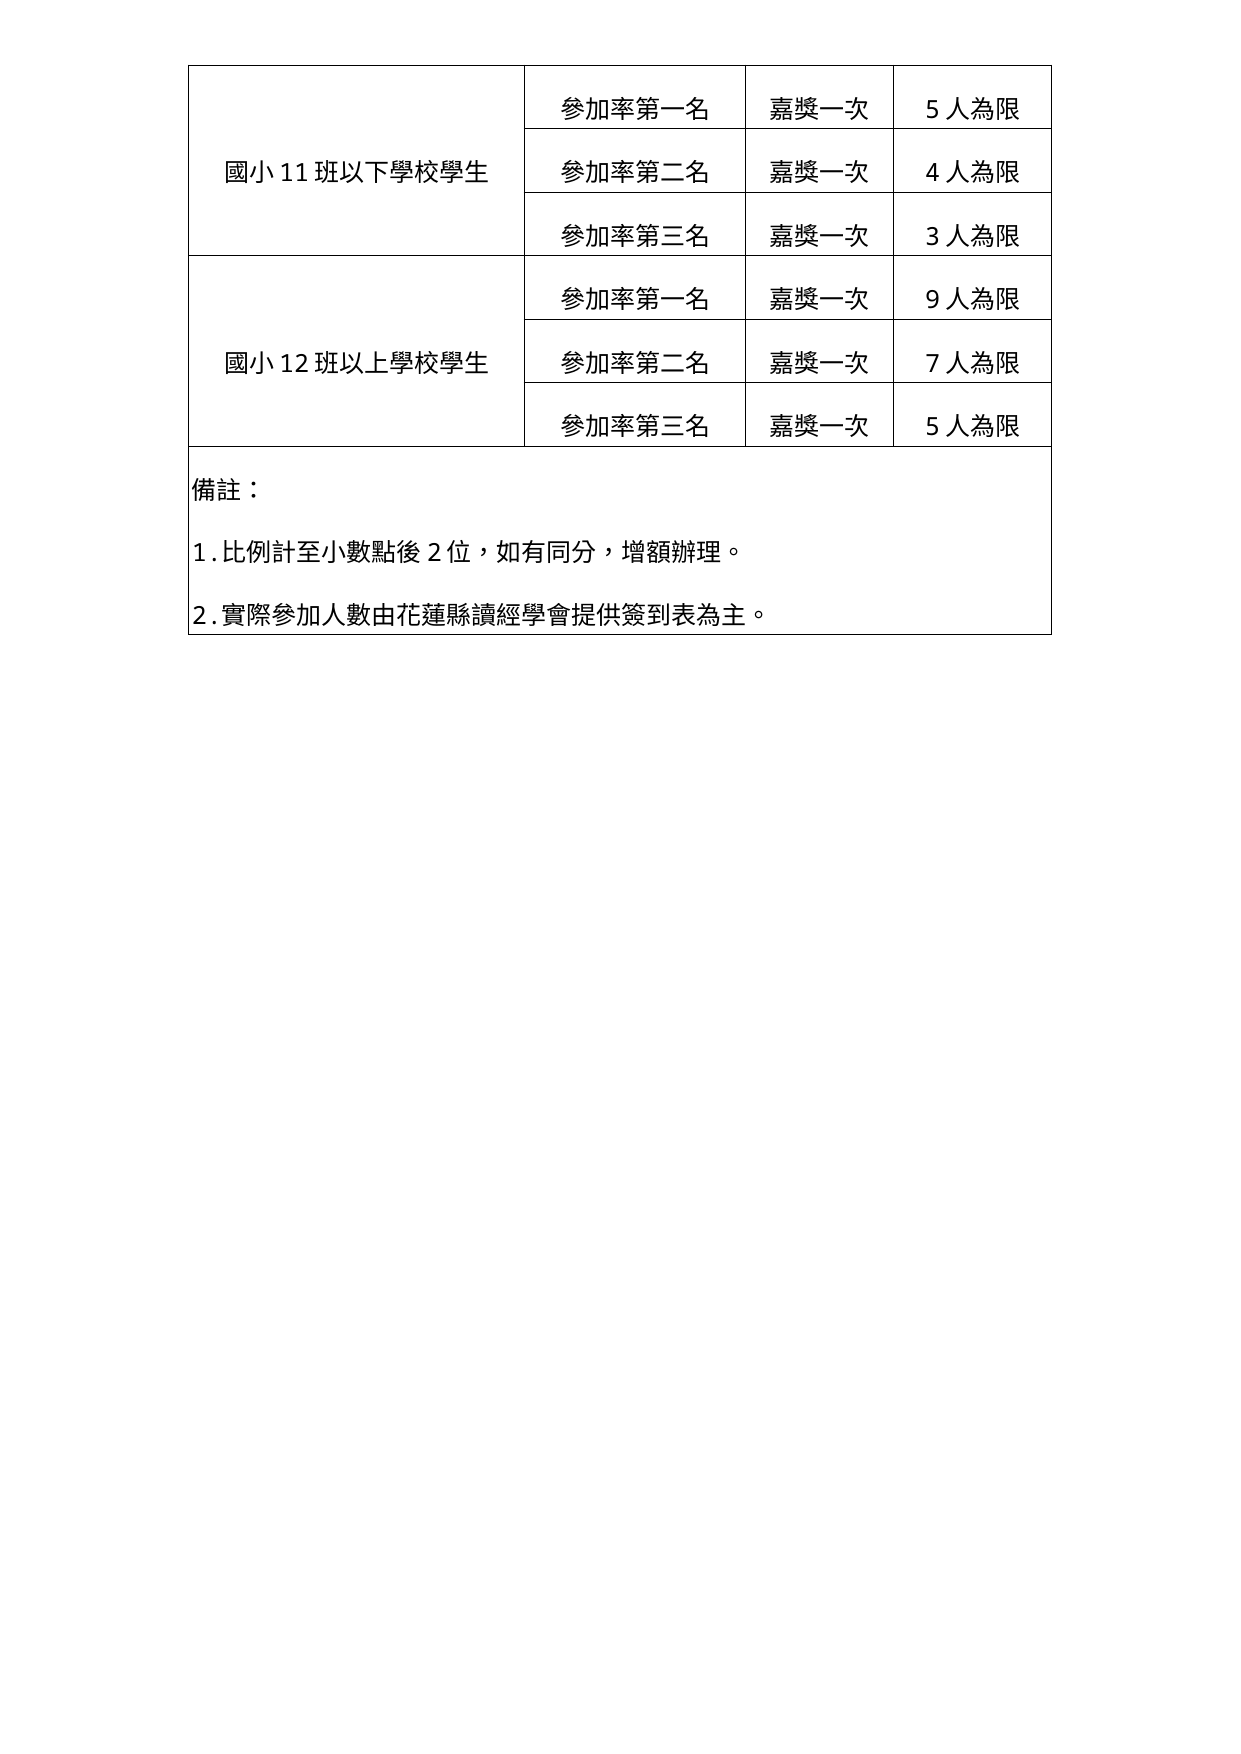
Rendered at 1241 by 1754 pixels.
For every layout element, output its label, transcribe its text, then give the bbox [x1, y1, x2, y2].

table_cell 國小11班以下學校學生 [189, 66, 524, 255]
table_cell 參加率第二名 [525, 129, 745, 192]
table_cell 參加率第三名 [525, 383, 745, 446]
table_cell 3人為限 [894, 193, 1051, 255]
table_cell 參加率第一名 [525, 66, 745, 128]
table_cell 嘉獎一次 [746, 383, 893, 446]
table_cell 嘉獎一次 [746, 320, 893, 382]
table_cell 7人為限 [894, 320, 1051, 382]
table_cell 參加率第三名 [525, 193, 745, 255]
table_cell 5人為限 [894, 383, 1051, 446]
table_cell 國小12班以上學校學生 [189, 256, 524, 446]
table_cell 9人為限 [894, 256, 1051, 319]
table_cell 5人為限 [894, 66, 1051, 128]
table_cell 參加率第一名 [525, 256, 745, 319]
table_cell 嘉獎一次 [746, 256, 893, 319]
table_cell 嘉獎一次 [746, 66, 893, 128]
table_cell 嘉獎一次 [746, 193, 893, 255]
table_cell 備註： 1.比例計至小數點後2位，如有同分，增額辦理。 2.實際參加人數由花蓮縣讀經學會提供簽到表為主。 [189, 447, 1051, 634]
table_cell 嘉獎一次 [746, 129, 893, 192]
table_cell 4人為限 [894, 129, 1051, 192]
table_cell 參加率第二名 [525, 320, 745, 382]
